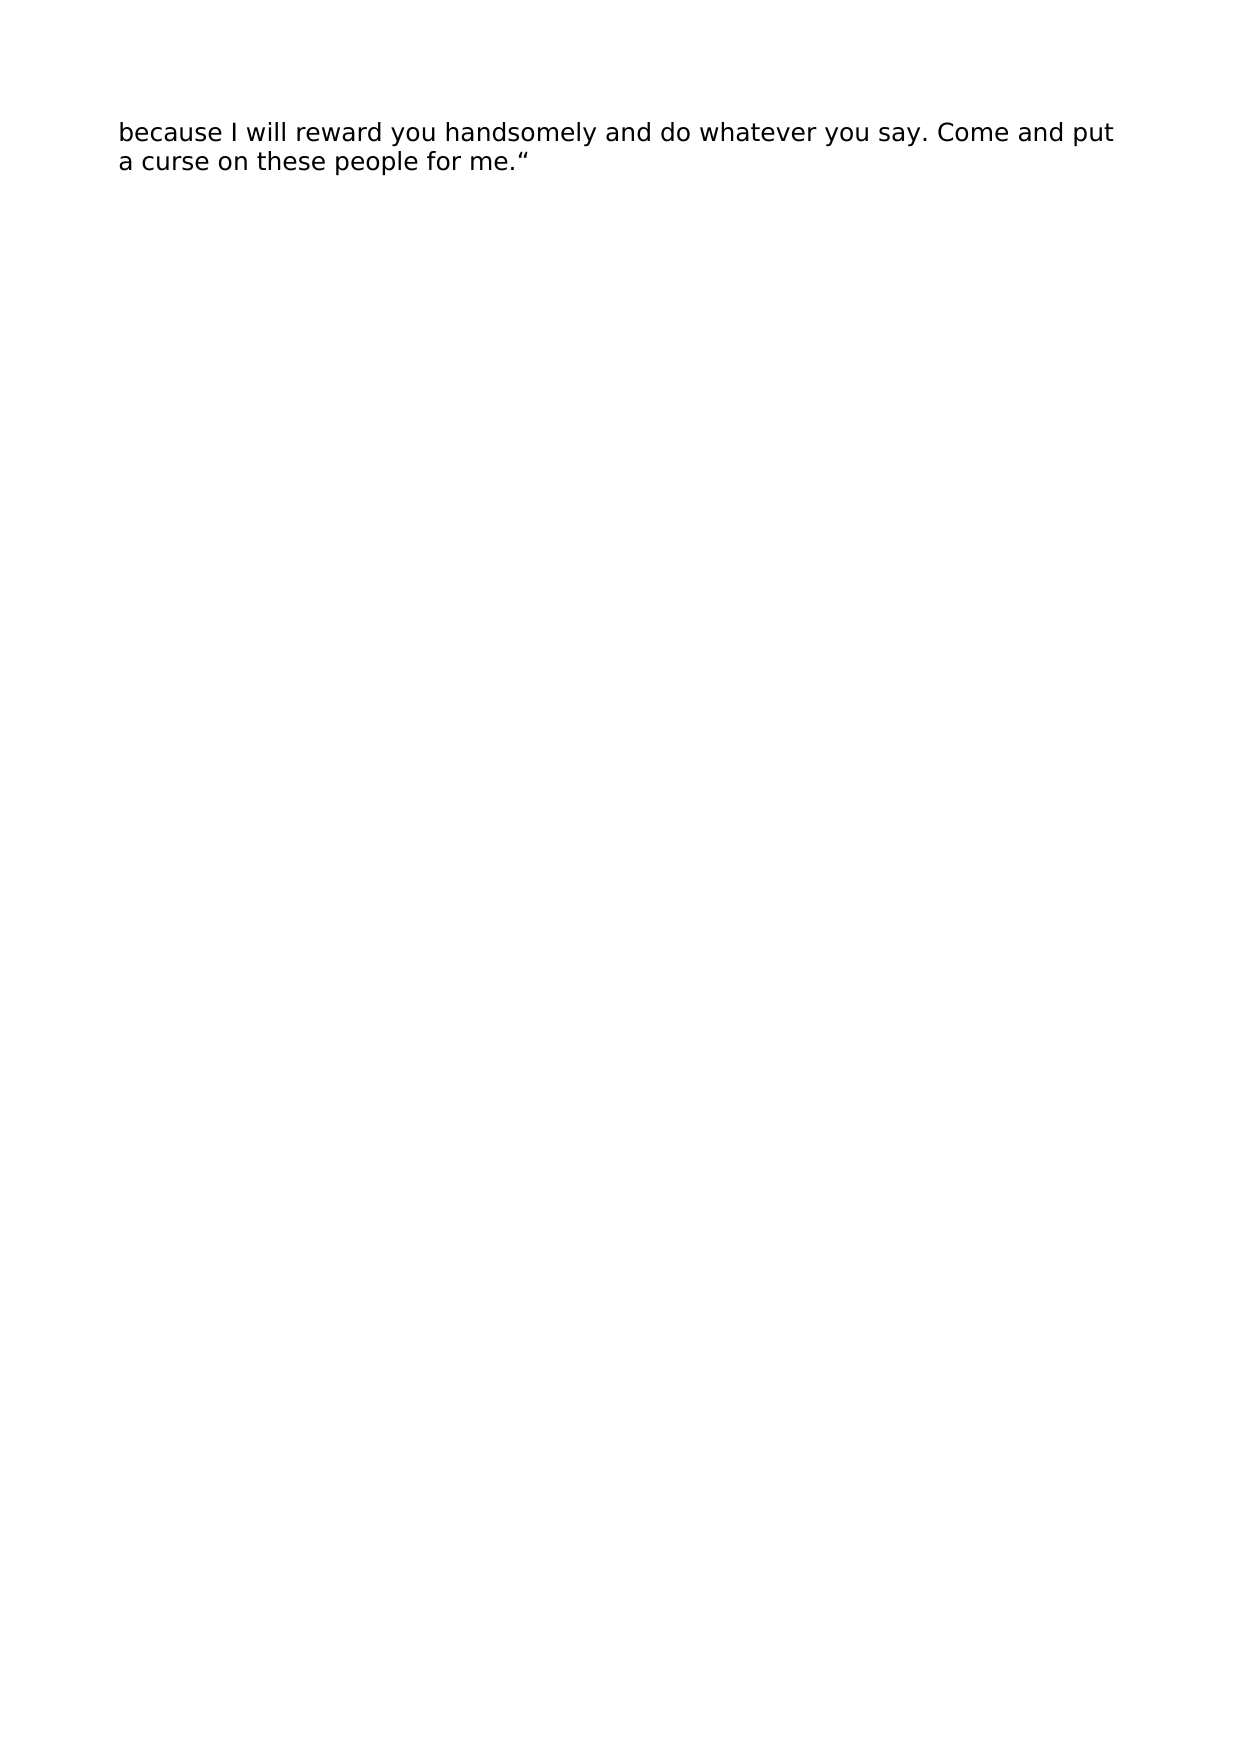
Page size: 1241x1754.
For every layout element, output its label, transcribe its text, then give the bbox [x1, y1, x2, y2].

text because I will reward you handsomely and do whatever you say. Come and put a curse on these people for me.“ [118, 118, 1122, 176]
